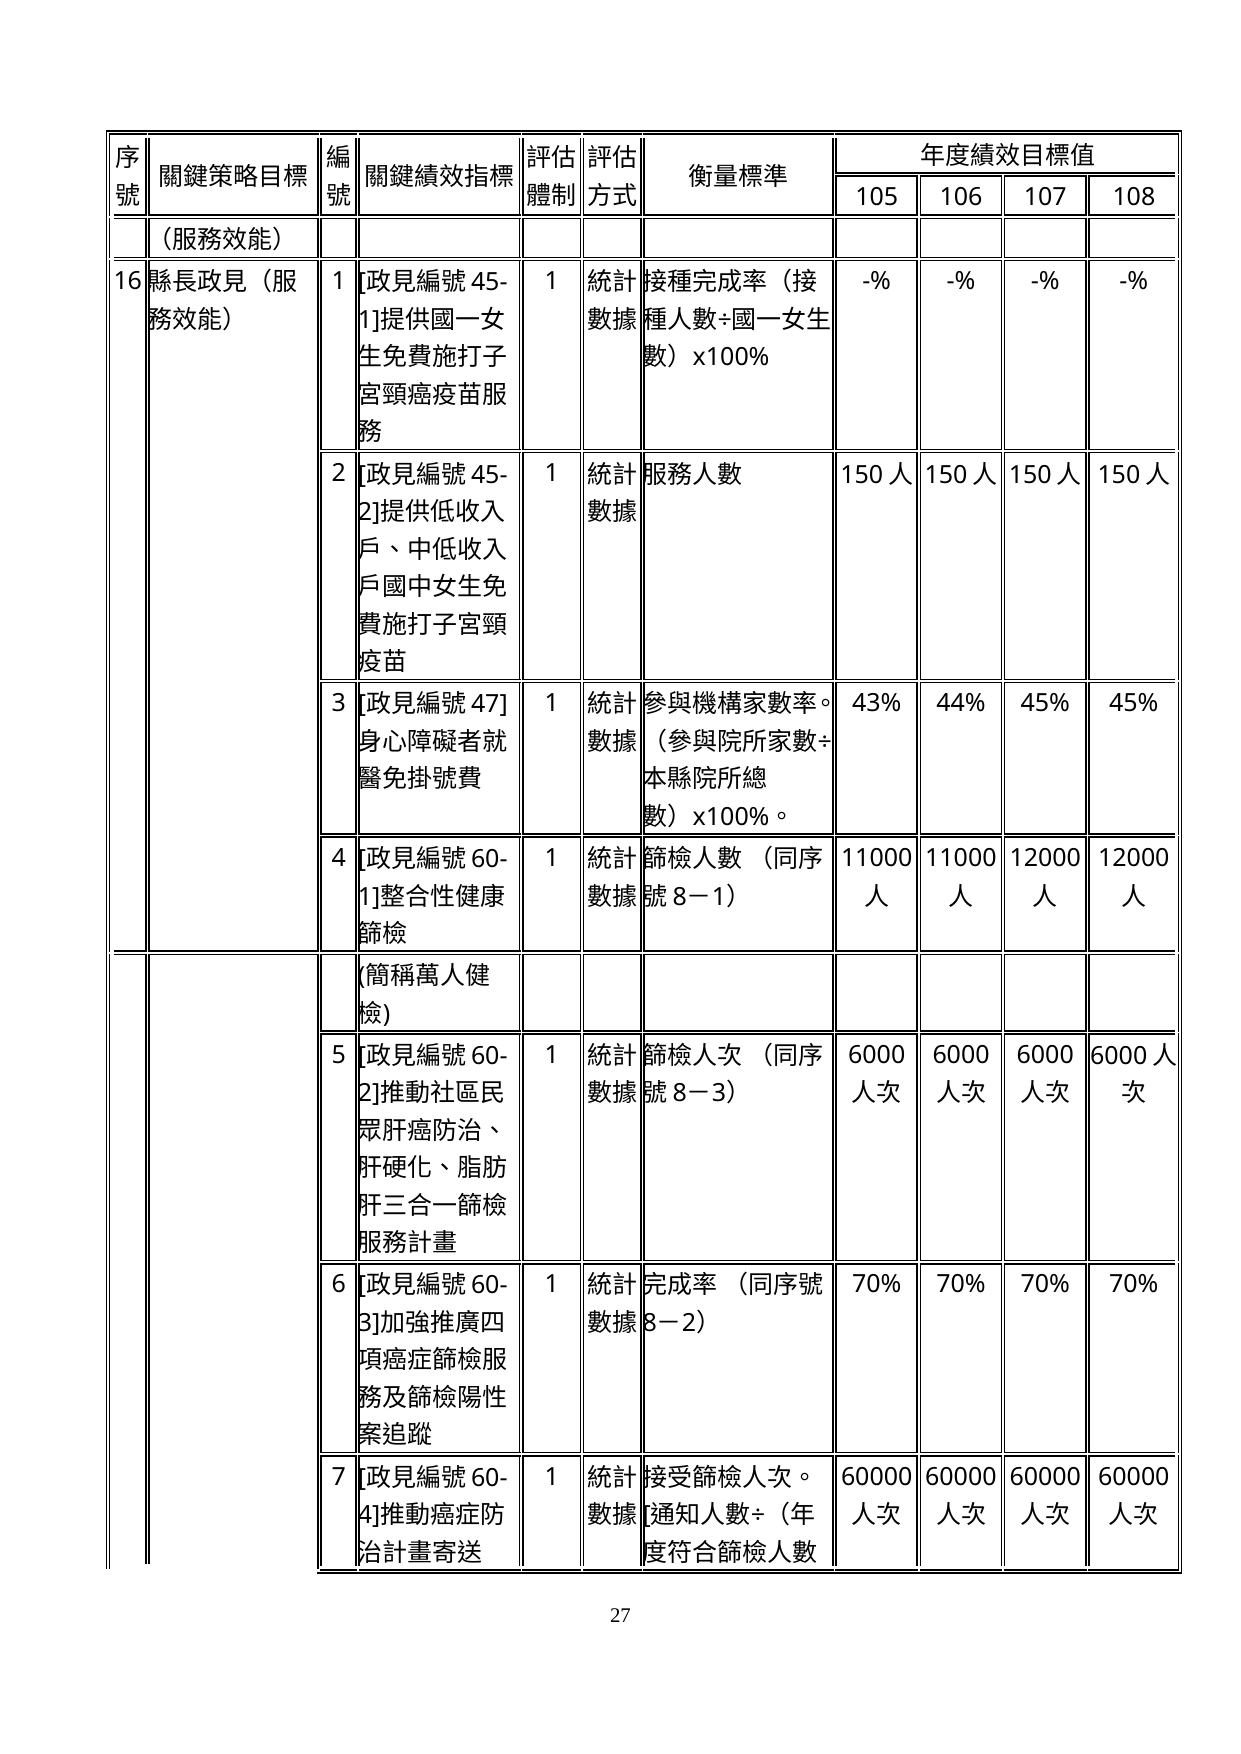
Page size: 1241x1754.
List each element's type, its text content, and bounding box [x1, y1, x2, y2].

table_cell [政見編號60-4]推動癌症防治計畫寄送「健康限時批」通知信函邀請民眾參加篩檢 [358, 1457, 521, 1569]
table_header 評估體制 [521, 132, 582, 214]
table_cell 106 [921, 177, 1001, 214]
table_cell 6 [322, 1265, 355, 1452]
table_cell [322, 219, 355, 257]
table_cell [524, 219, 580, 257]
table_header 關鍵策略目標 [147, 132, 319, 214]
table_cell -% [921, 261, 1001, 449]
table_cell 70% [921, 1265, 1001, 1452]
table_cell 參與機構家數率。（參與院所家數÷本縣院所總數）x100%。 [645, 683, 832, 833]
table_cell 150人 [921, 453, 1001, 678]
table_cell 統計數據 [584, 261, 640, 449]
table_cell 1 [524, 1035, 580, 1260]
table_cell [360, 219, 519, 257]
table_cell [837, 219, 916, 257]
table_cell 篩檢人數 （同序號8－1） [645, 838, 832, 950]
table_cell 5 [322, 1035, 355, 1260]
table_cell 6000人次 [1005, 1035, 1085, 1260]
table_cell 服務人數 [645, 453, 832, 678]
table_cell [645, 955, 832, 1030]
table_cell [584, 955, 640, 1030]
table_cell 70% [1005, 1265, 1085, 1452]
table_cell 2 [322, 453, 355, 678]
table_cell 12000人 [1087, 833, 1180, 950]
table_cell 11000人 [921, 838, 1001, 950]
table_header 年度績效目標值 [834, 132, 1180, 172]
table_cell [322, 955, 355, 1030]
table_cell [921, 955, 1001, 1030]
table_cell 70% [1087, 1260, 1180, 1452]
table_header 關鍵績效指標 [358, 134, 521, 214]
table_cell 1 [521, 1452, 582, 1569]
table_cell (簡稱萬人健檢) [360, 955, 519, 1030]
table_cell 篩檢人次 （同序號8－3） [645, 1035, 832, 1260]
table_cell 統計數據 [584, 838, 640, 950]
table_cell 11000人 [837, 838, 916, 950]
table_cell 150人 [837, 453, 916, 678]
table_cell 統計數據 [584, 683, 640, 833]
table_cell 1 [524, 453, 580, 678]
table_cell 60000人次 [834, 1452, 919, 1569]
table_cell [584, 219, 640, 257]
table_cell 1 [524, 683, 580, 833]
table_cell [1087, 214, 1180, 257]
table_cell 1 [524, 261, 580, 449]
table_cell 統計數據 [584, 453, 640, 678]
table_cell 150人 [1005, 453, 1085, 678]
table_cell 統計數據 [584, 1265, 640, 1452]
table_cell 7 [320, 1452, 358, 1569]
table_cell 45% [1087, 679, 1180, 833]
table_cell 45% [1005, 683, 1085, 833]
table_cell 1 [322, 261, 355, 449]
table_cell -% [837, 261, 916, 449]
table_header 評估方式 [582, 134, 642, 214]
table_cell [1087, 950, 1180, 1030]
table_cell [108, 214, 147, 257]
table_cell 44% [921, 683, 1001, 833]
table_cell -% [1087, 257, 1180, 449]
table_cell 統計數據 [584, 1035, 640, 1260]
table_cell 16 [108, 257, 147, 950]
table_cell 60000人次 [919, 1452, 1003, 1569]
table_cell [524, 955, 580, 1030]
table_cell [147, 950, 319, 1569]
table_cell 接種完成率（接種人數÷國一女生數）x100% [645, 261, 832, 449]
table_cell [921, 219, 1001, 257]
table_cell 1 [524, 1265, 580, 1452]
table_cell 接受篩檢人次。[通知人數÷（年度符合篩檢人數－ [643, 1457, 834, 1569]
table_cell 3 [322, 683, 355, 833]
table_cell [1005, 955, 1085, 1030]
table_cell [政見編號45-1]提供國一女生免費施打子宮頸癌疫苗服務 [360, 261, 519, 449]
table_header 衡量標準 [643, 135, 834, 214]
table_header 序號 [110, 135, 147, 214]
table_cell 105 [837, 177, 916, 214]
table_cell 60000人次 [1003, 1456, 1087, 1569]
table_cell 43% [837, 683, 916, 833]
table_cell 60000人次 [1087, 1452, 1180, 1569]
table_cell 70% [837, 1265, 916, 1452]
table_cell 12000人 [1005, 838, 1085, 950]
table_cell 6000人次 [837, 1035, 916, 1260]
table_cell [政見編號60-1]整合性健康篩檢 [360, 838, 519, 950]
table_cell [政見編號45-2]提供低收入戶、中低收入戶國中女生免費施打子宮頸疫苗 [360, 453, 519, 678]
table_cell 6000人次 [921, 1035, 1001, 1260]
table_cell 4 [322, 838, 355, 950]
table_cell 107 [1005, 177, 1085, 214]
table_cell （服務效能） [150, 219, 317, 257]
table_cell [1005, 219, 1085, 257]
table_cell [108, 950, 147, 1569]
table_cell [837, 955, 916, 1030]
table_cell 統計數據 [582, 1456, 642, 1569]
table_cell 150人 [1087, 449, 1180, 678]
table_cell 1 [524, 838, 580, 950]
table_cell [645, 219, 832, 257]
table_cell -% [1005, 261, 1085, 449]
table_cell [政見編號60-3]加強推廣四項癌症篩檢服務及篩檢陽性案追蹤 [360, 1265, 519, 1452]
table_header 編號 [320, 132, 358, 214]
table_cell 108 [1087, 172, 1180, 214]
table_cell 6000人次 [1087, 1030, 1180, 1260]
table_cell [政見編號60-2]推動社區民眾肝癌防治、肝硬化、脂肪肝三合一篩檢服務計畫 [360, 1035, 519, 1260]
table_cell [政見編號47]身心障礙者就醫免掛號費 [360, 683, 519, 833]
table_cell 完成率 （同序號8－2） [645, 1265, 832, 1452]
table_cell 縣長政見（服務效能） [150, 261, 317, 950]
